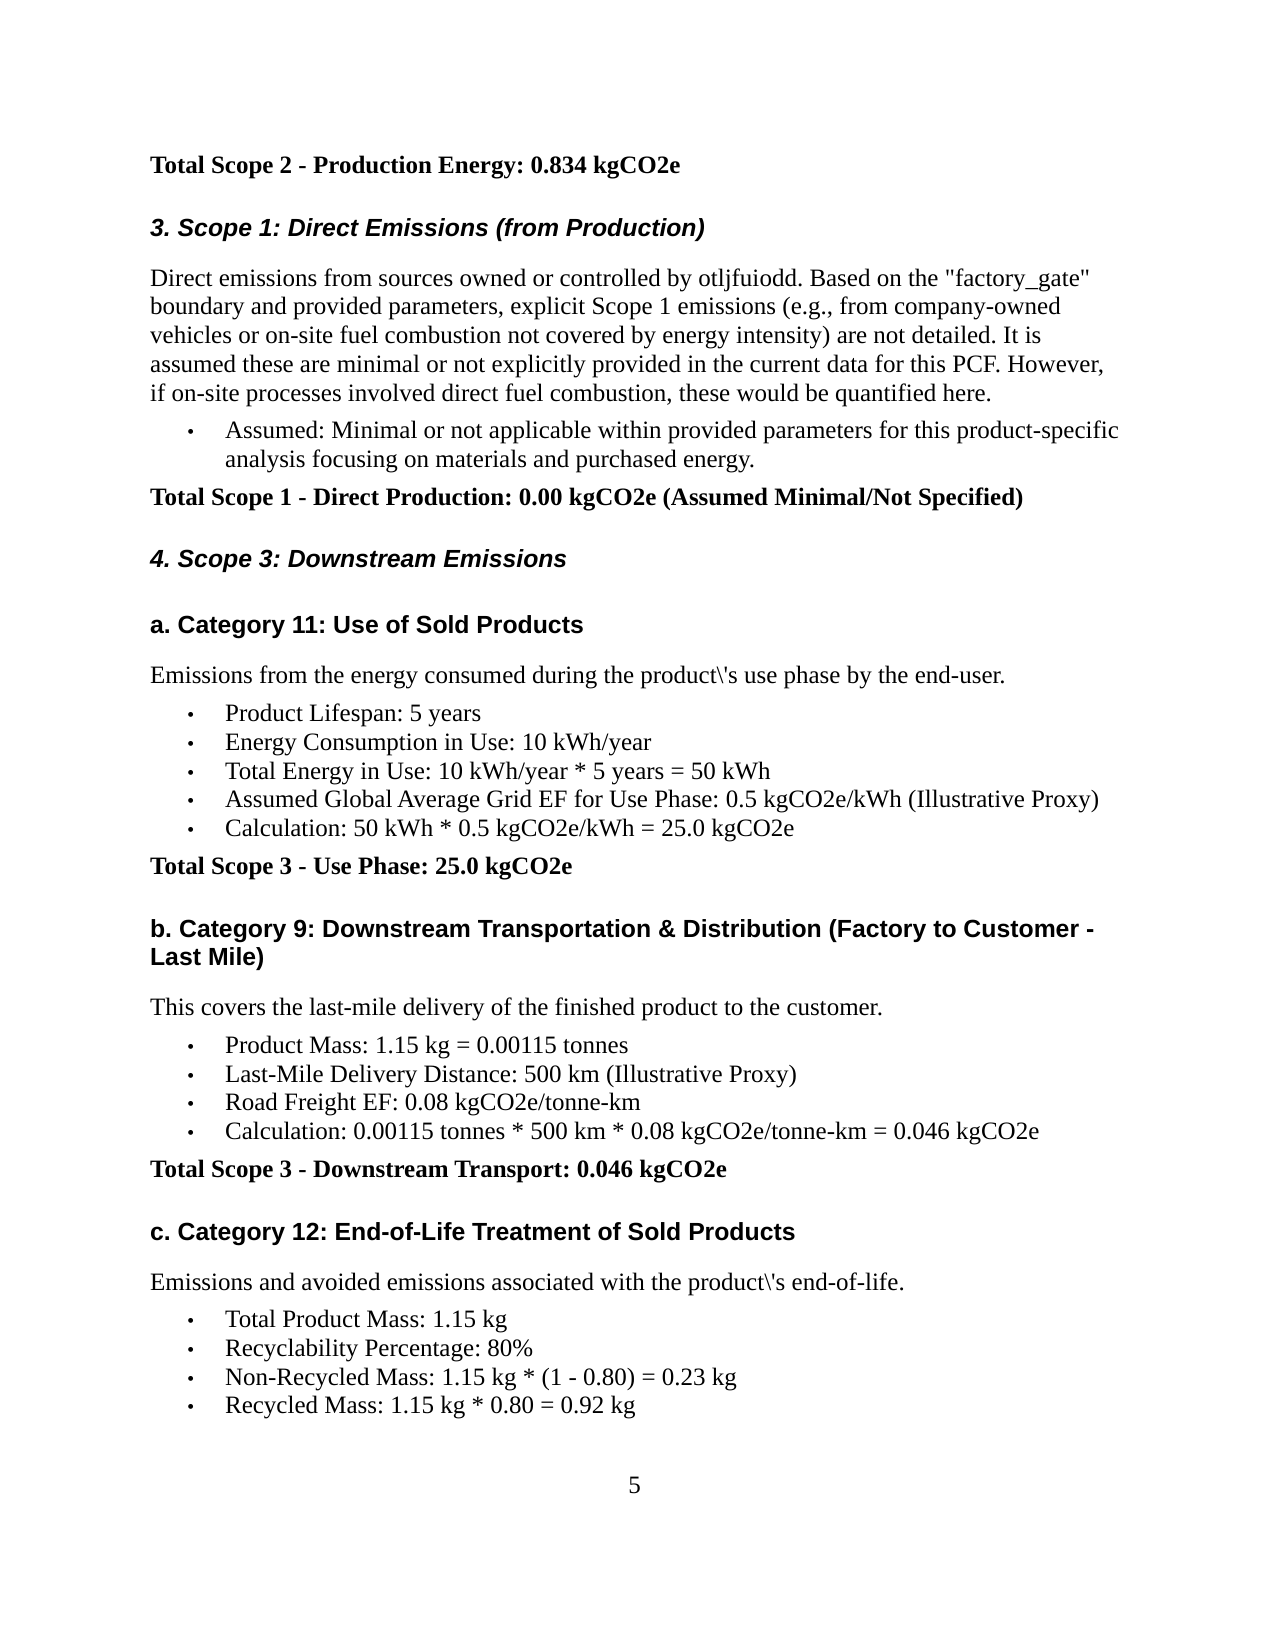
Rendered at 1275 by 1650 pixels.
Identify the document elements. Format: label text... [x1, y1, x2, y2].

text Total Scope 1 - Direct Production: 0.00 kgCO2e (Assumed Minimal/Not Specified) [150, 482, 1125, 511]
list Calculation: 50 kWh * 0.5 kgCO2e/kWh = 25.0 kgCO2e [187, 813, 1125, 842]
list Product Lifespan: 5 years [187, 698, 1125, 727]
subtitle b. Category 9: Downstream Transportation & Distribution (Factory to Customer - Last Mile) [150, 914, 1125, 971]
list Assumed: Minimal or not applicable within provided parameters for this product-specific analysis focusing on materials and purchased energy. [187, 415, 1125, 473]
text This covers the last-mile delivery of the finished product to the customer. [150, 992, 1125, 1021]
list Non-Recycled Mass: 1.15 kg * (1 - 0.80) = 0.23 kg [187, 1362, 1125, 1391]
list Road Freight EF: 0.08 kgCO2e/tonne-km [187, 1087, 1125, 1116]
list Recyclability Percentage: 80% [187, 1333, 1125, 1362]
text Total Scope 2 - Production Energy: 0.834 kgCO2e [150, 150, 1125, 179]
text Emissions from the energy consumed during the product\'s use phase by the end-user. [150, 661, 1125, 689]
text Total Scope 3 - Use Phase: 25.0 kgCO2e [150, 851, 1125, 880]
list Assumed Global Average Grid EF for Use Phase: 0.5 kgCO2e/kWh (Illustrative Proxy) [187, 784, 1125, 813]
list Product Mass: 1.15 kg = 0.00115 tonnes [187, 1030, 1125, 1059]
text Emissions and avoided emissions associated with the product\'s end-of-life. [150, 1267, 1125, 1295]
subtitle 3. Scope 1: Direct Emissions (from Production) [150, 213, 1125, 241]
subtitle c. Category 12: End-of-Life Treatment of Sold Products [150, 1217, 1125, 1245]
subtitle a. Category 11: Use of Sold Products [150, 611, 1125, 639]
text Direct emissions from sources owned or controlled by otljfuiodd. Based on the "factory_gate" boundary and provided parameters, explicit Scope 1 emissions (e.g., from company-owned vehicles or on-site fuel combustion not covered by energy intensity) are not detailed. It is assumed these are minimal or not explicitly provided in the current data for this PCF. However, if on-site processes involved direct fuel combustion, these would be quantified here. [150, 263, 1125, 406]
list Last-Mile Delivery Distance: 500 km (Illustrative Proxy) [187, 1059, 1125, 1087]
text Total Scope 3 - Downstream Transport: 0.046 kgCO2e [150, 1154, 1125, 1183]
list Energy Consumption in Use: 10 kWh/year [187, 727, 1125, 756]
list Recycled Mass: 1.15 kg * 0.80 = 0.92 kg [187, 1391, 1125, 1419]
list Calculation: 0.00115 tonnes * 500 km * 0.08 kgCO2e/tonne-km = 0.046 kgCO2e [187, 1116, 1125, 1145]
subtitle 4. Scope 3: Downstream Emissions [150, 544, 1125, 573]
list Total Product Mass: 1.15 kg [187, 1304, 1125, 1333]
list Total Energy in Use: 10 kWh/year * 5 years = 50 kWh [187, 756, 1125, 784]
